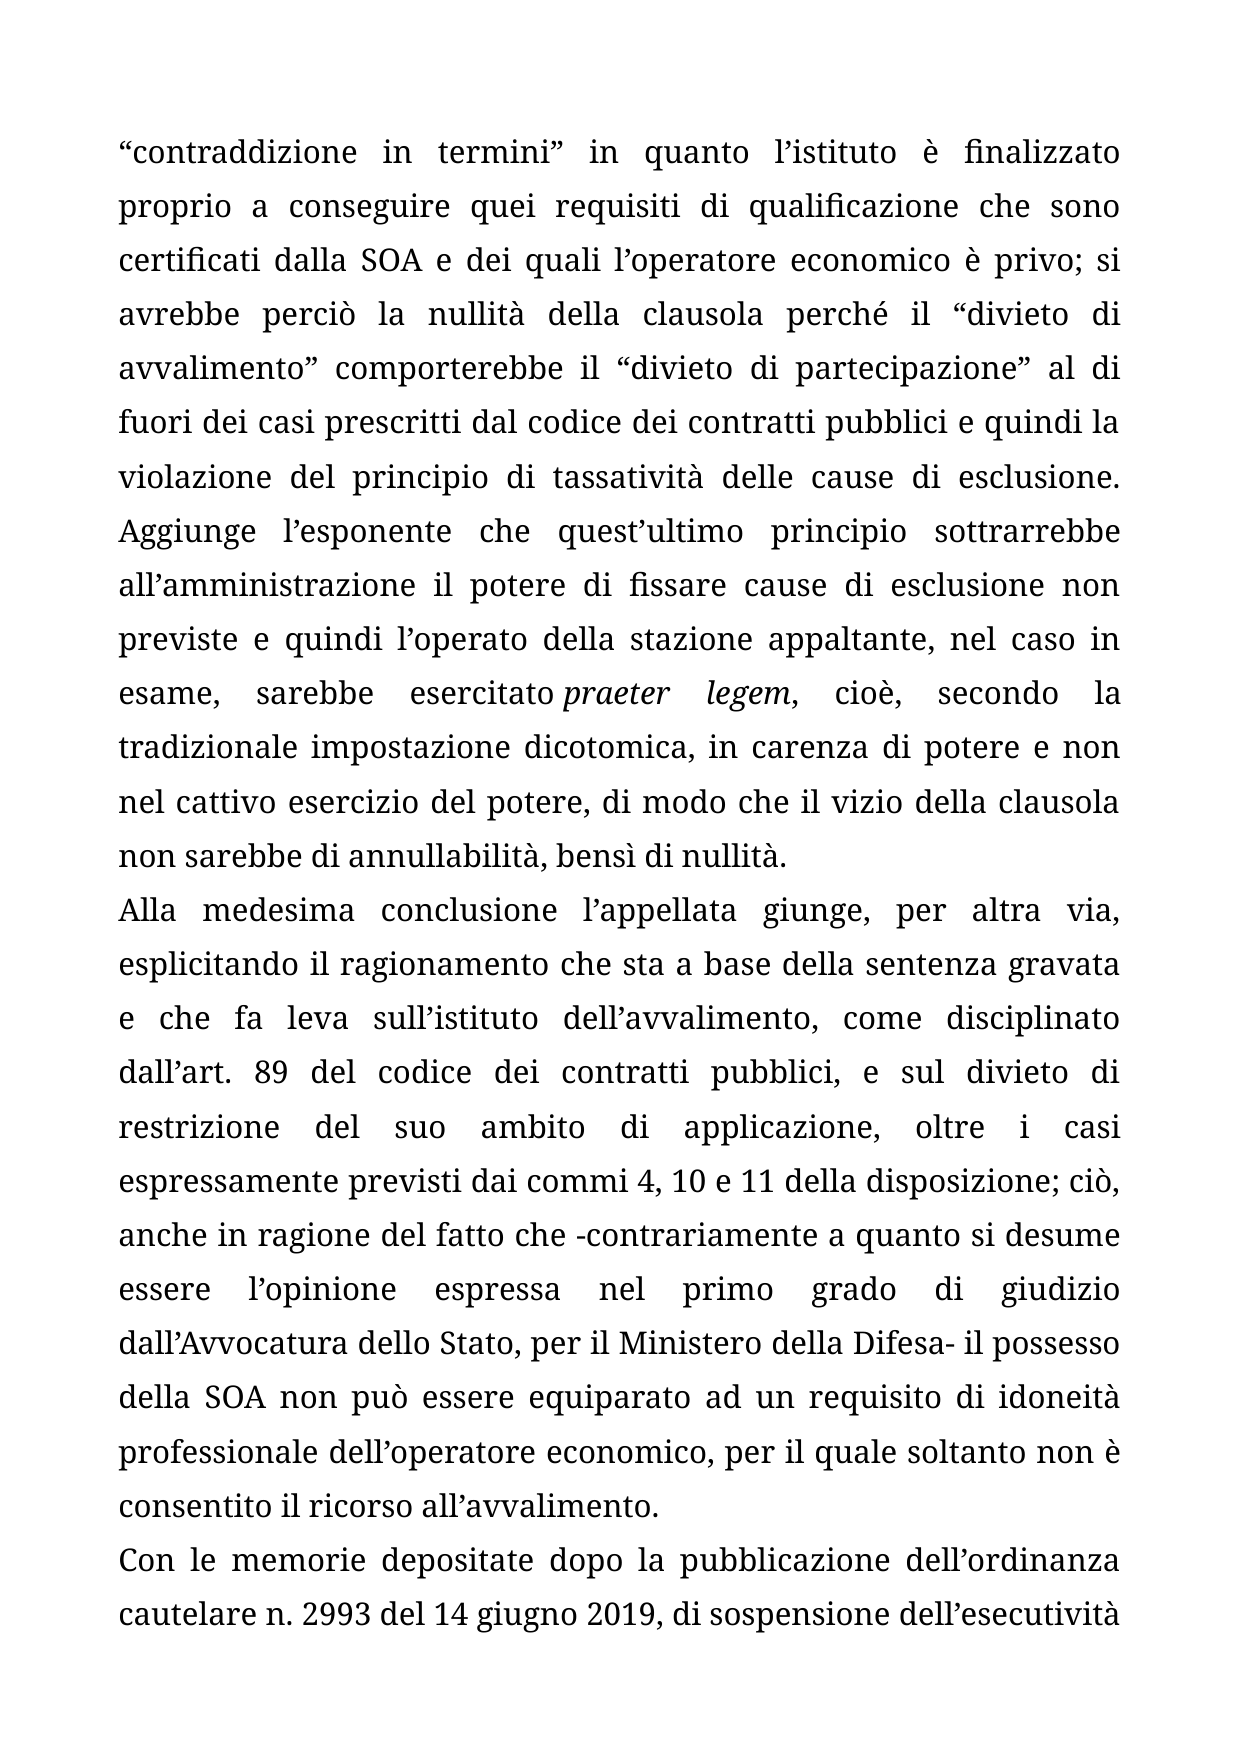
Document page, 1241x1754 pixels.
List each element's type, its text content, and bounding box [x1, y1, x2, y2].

text Alla medesima conclusione l’appellata giunge, per altra via, esplicitando il ragionamento che sta a base della sentenza gravata e che fa leva sull’istituto dell’avvalimento, come disciplinato dall’art. 89 del codice dei contratti pubblici, e sul divieto di restrizione del suo ambito di applicazione, oltre i casi espressamente previsti dai commi 4, 10 e 11 della disposizione; ciò, anche in ragione del fatto che -contrariamente a quanto si desume essere l’opinione espressa nel primo grado di giudizio dall’Avvocatura dello Stato, per il Ministero della Difesa- il possesso della SOA non può essere equiparato ad un requisito di idoneità professionale dell’operatore economico, per il quale soltanto non è consentito il ricorso all’avvalimento. [118, 876, 1122, 1526]
text “contraddizione in termini” in quanto l’istituto è finalizzato proprio a conseguire quei requisiti di qualificazione che sono certificati dalla SOA e dei quali l’operatore economico è privo; si avrebbe perciò la nullità della clausola perché il “divieto di avvalimento” comporterebbe il “divieto di partecipazione” al di fuori dei casi prescritti dal codice dei contratti pubblici e quindi la violazione del principio di tassatività delle cause di esclusione. Aggiunge l’esponente che quest’ultimo principio sottrarrebbe all’amministrazione il potere di fissare cause di esclusione non previste e quindi l’operato della stazione appaltante, nel caso in esame, sarebbe esercitato praeter legem, cioè, secondo la tradizionale impostazione dicotomica, in carenza di potere e non nel cattivo esercizio del potere, di modo che il vizio della clausola non sarebbe di annullabilità, bensì di nullità. [118, 118, 1122, 876]
text Con le memorie depositate dopo la pubblicazione dell’ordinanza cautelare n. 2993 del 14 giugno 2019, di sospensione dell’esecutività [118, 1526, 1122, 1635]
